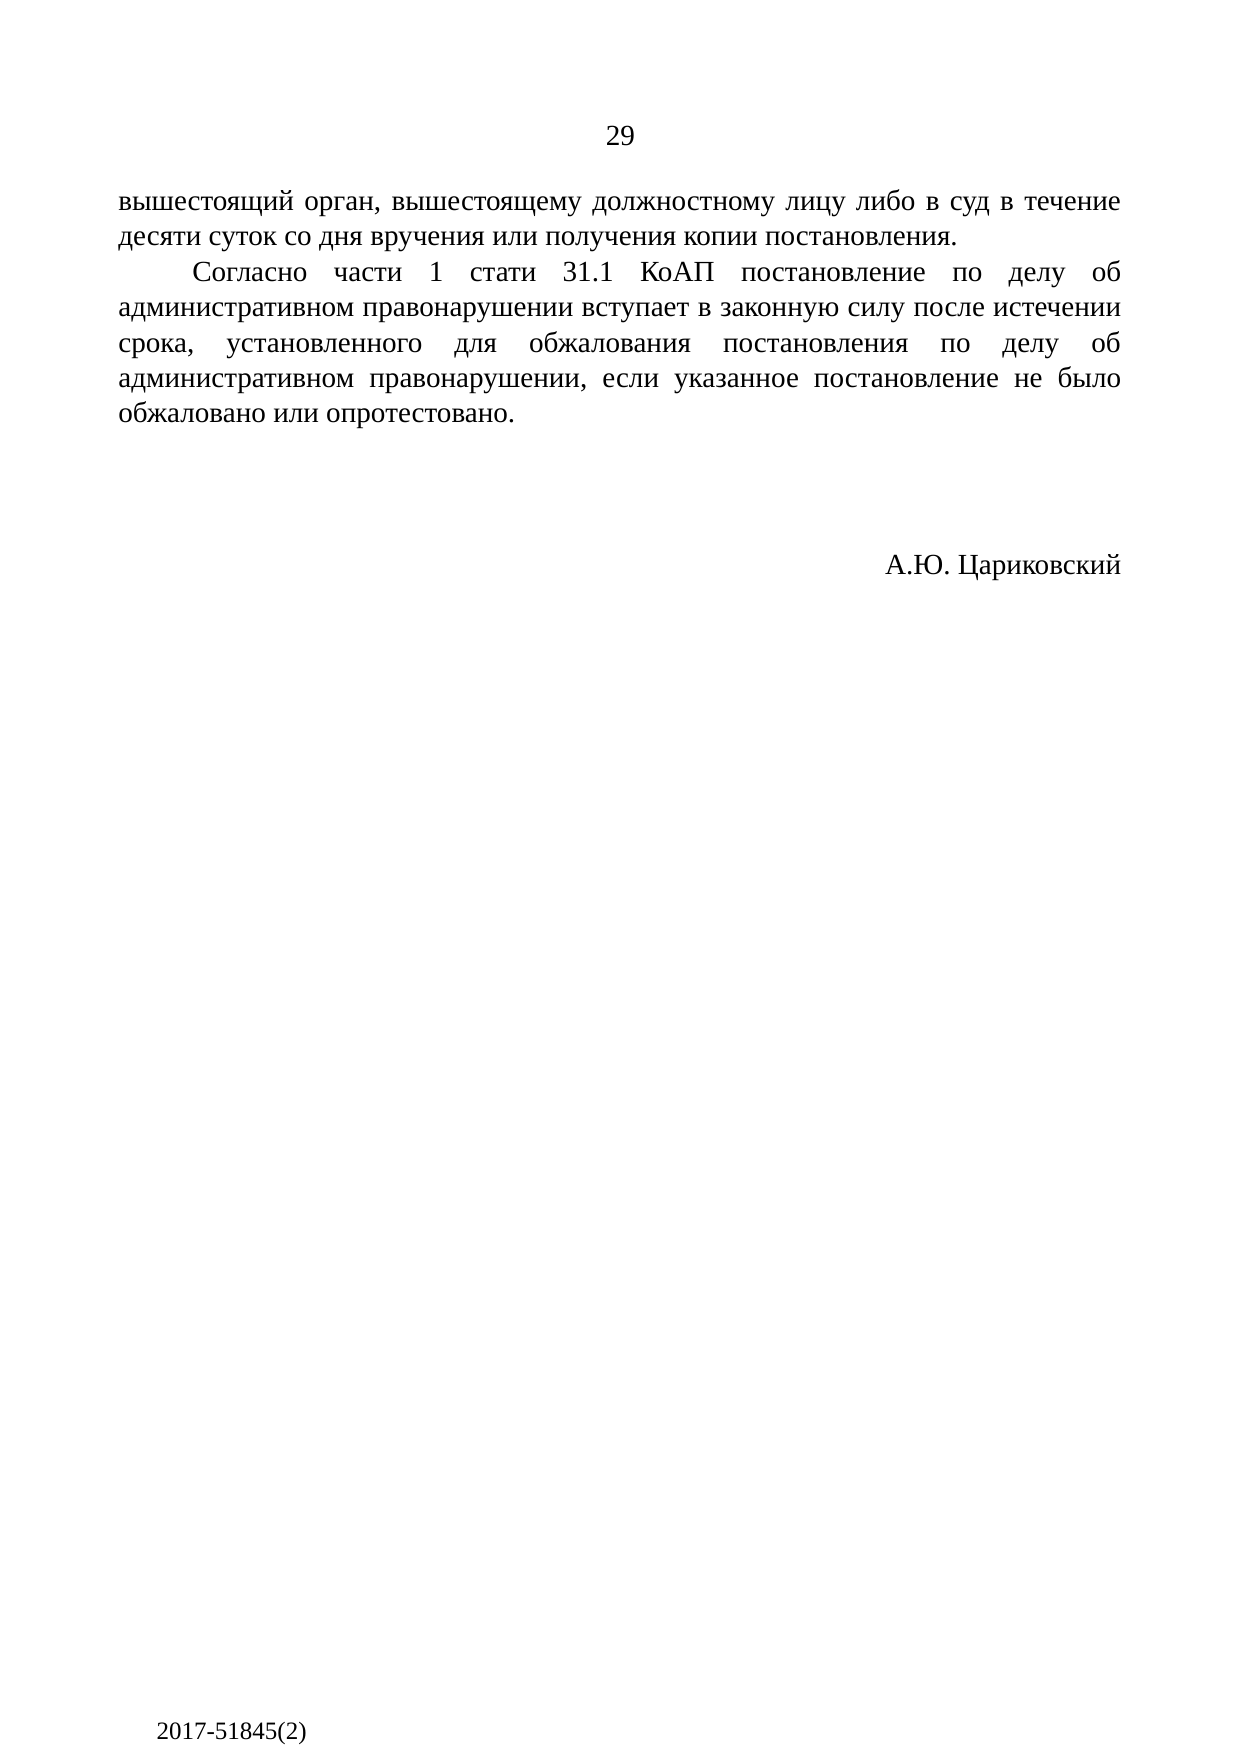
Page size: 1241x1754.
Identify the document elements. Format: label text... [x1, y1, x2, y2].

text вышестоящий орган, вышестоящему должностному лицу либо в суд в течение десяти суток со дня вручения или получения копии постановления. [118, 181, 1122, 252]
text А.Ю. Цариковский [118, 542, 1122, 580]
text Согласно части 1 стати 31.1 КоАП постановление по делу об административном правонарушении вступает в законную силу после истечении срока, установленного для обжалования постановления по делу об административном правонарушении, если указанное постановление не было обжаловано или опротестовано. [118, 252, 1122, 429]
